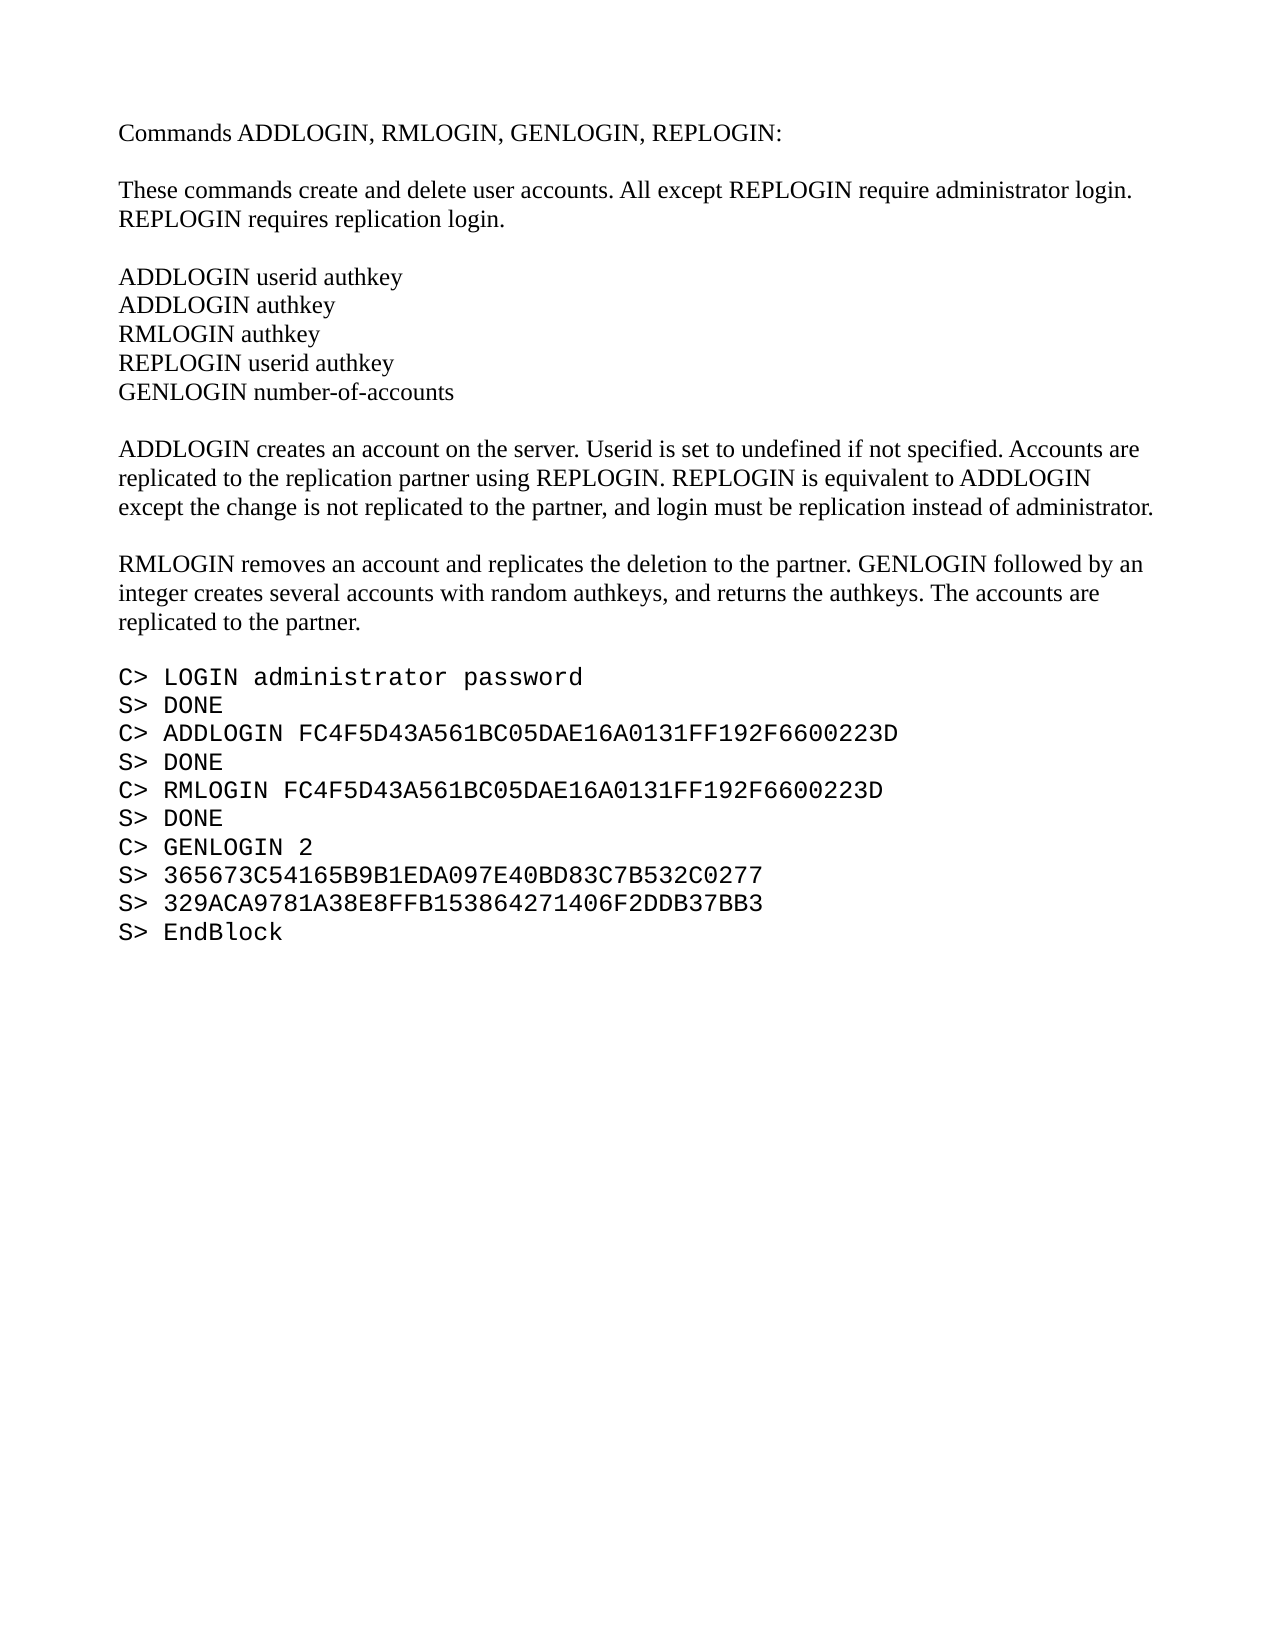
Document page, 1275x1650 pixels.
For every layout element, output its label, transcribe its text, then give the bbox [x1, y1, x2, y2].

text S> DONE [118, 806, 1157, 834]
text C> ADDLOGIN FC4F5D43A561BC05DAE16A0131FF192F6600223D [118, 721, 1157, 749]
text ADDLOGIN creates an account on the server. Userid is set to undefined if not specified. Accounts are replicated to the replication partner using REPLOGIN. REPLOGIN is equivalent to ADDLOGIN except the change is not replicated to the partner, and login must be replication instead of administrator. [118, 434, 1157, 521]
text C> GENLOGIN 2 [118, 834, 1157, 863]
text ADDLOGIN userid authkey [118, 262, 1157, 291]
text Commands ADDLOGIN, RMLOGIN, GENLOGIN, REPLOGIN: [118, 118, 1157, 176]
text These commands create and delete user accounts. All except REPLOGIN require administrator login. REPLOGIN requires replication login. [118, 176, 1157, 233]
text S> DONE [118, 693, 1157, 721]
text S> DONE [118, 749, 1157, 778]
text RMLOGIN removes an account and replicates the deletion to the partner. GENLOGIN followed by an integer creates several accounts with random authkeys, and returns the authkeys. The accounts are replicated to the partner. [118, 549, 1157, 636]
text GENLOGIN number-of-accounts [118, 377, 1157, 406]
text C> RMLOGIN FC4F5D43A561BC05DAE16A0131FF192F6600223D [118, 778, 1157, 806]
text C> LOGIN administrator password [118, 664, 1157, 693]
text RMLOGIN authkey [118, 319, 1157, 348]
text S> EndBlock [118, 919, 1157, 948]
text ADDLOGIN authkey [118, 291, 1157, 319]
text S> 329ACA9781A38E8FFB153864271406F2DDB37BB3 [118, 891, 1157, 919]
text S> 365673C54165B9B1EDA097E40BD83C7B532C0277 [118, 863, 1157, 891]
text REPLOGIN userid authkey [118, 348, 1157, 377]
